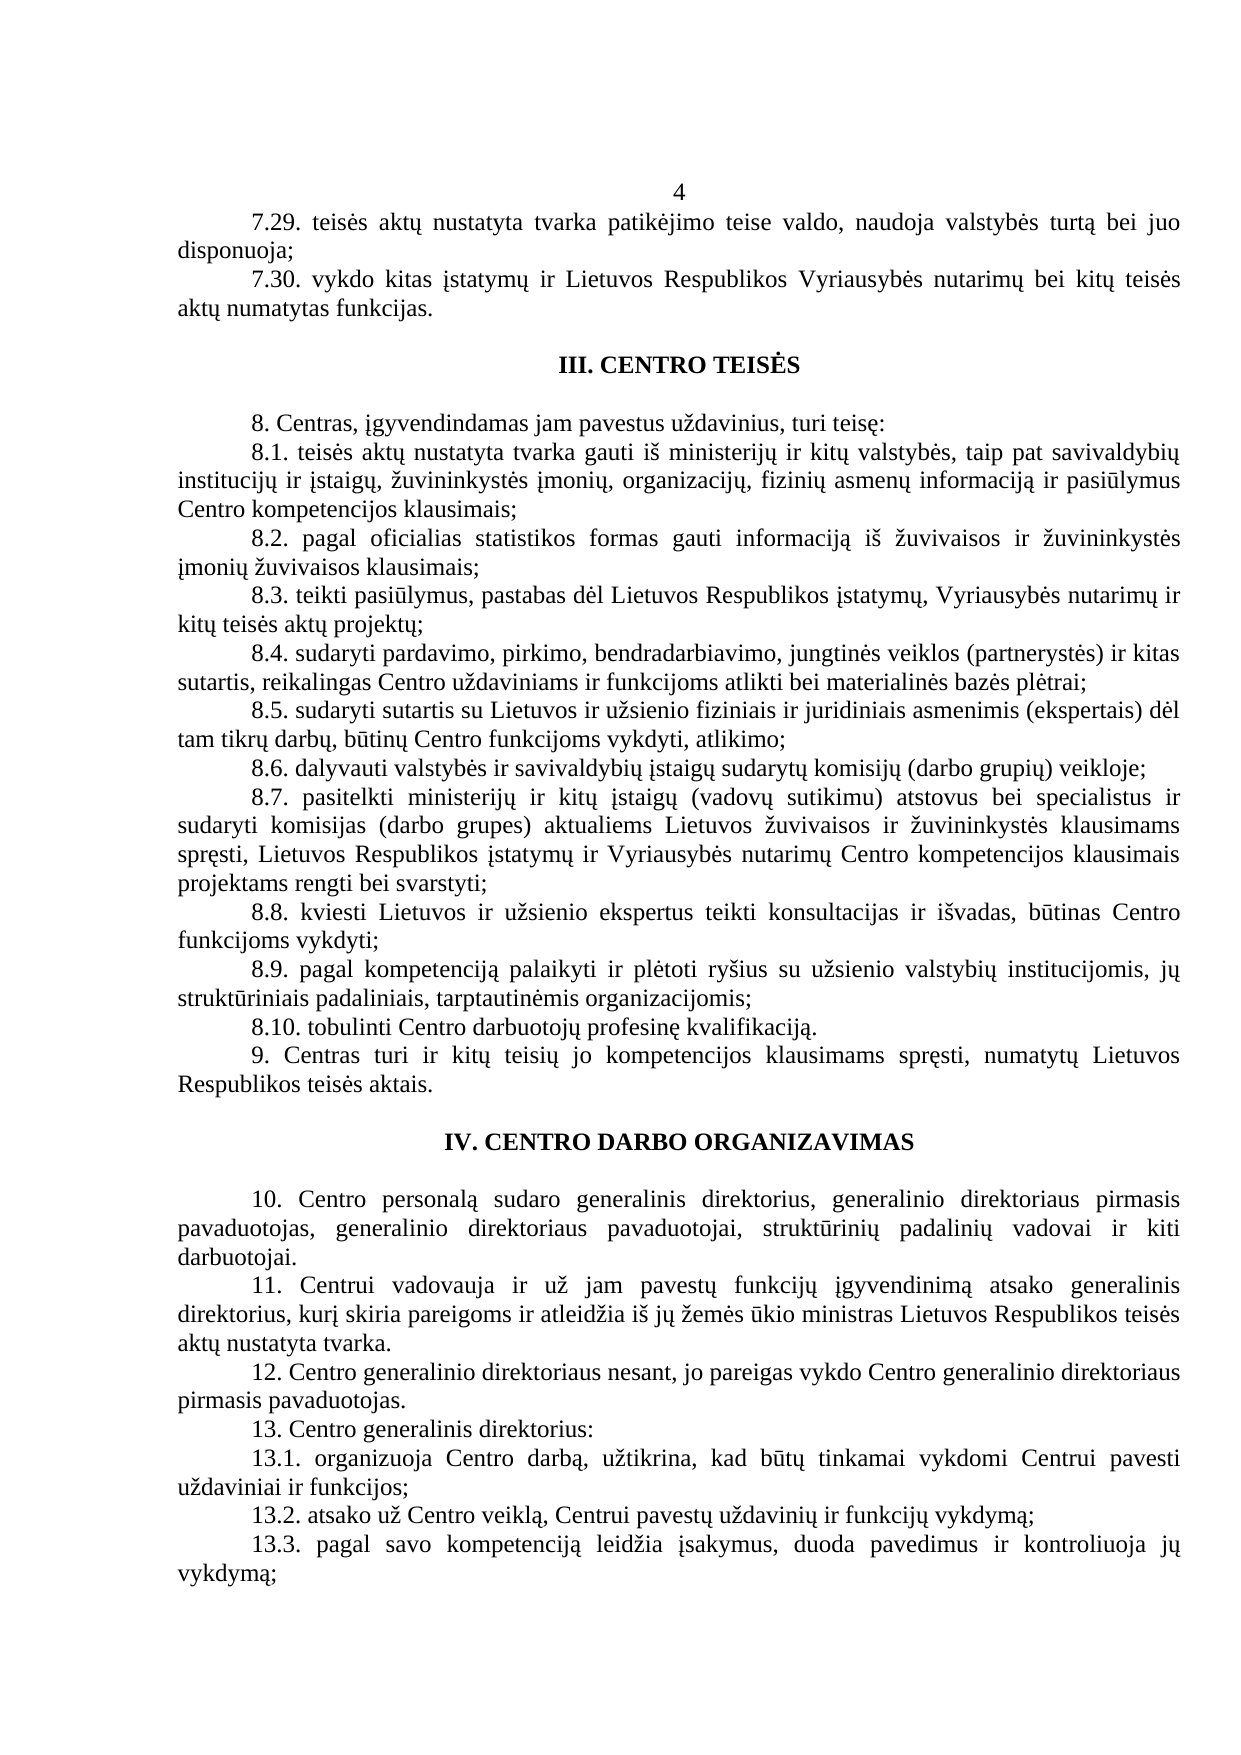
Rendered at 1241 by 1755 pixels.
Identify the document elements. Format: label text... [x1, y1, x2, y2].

text 8.8. kviesti Lietuvos ir užsienio ekspertus teikti konsultacijas ir išvadas, būtinas Centro funkcijoms vykdyti; [177, 897, 1181, 954]
text 8.7. pasitelkti ministerijų ir kitų įstaigų (vadovų sutikimu) atstovus bei specialistus ir sudaryti komisijas (darbo grupes) aktualiems Lietuvos žuvivaisos ir žuvininkystės klausimams spręsti, Lietuvos Respublikos įstatymų ir Vyriausybės nutarimų Centro kompetencijos klausimais projektams rengti bei svarstyti; [177, 782, 1181, 897]
text 8.10. tobulinti Centro darbuotojų profesinę kvalifikaciją. [177, 1012, 1181, 1040]
text 12. Centro generalinio direktoriaus nesant, jo pareigas vykdo Centro generalinio direktoriaus pirmasis pavaduotojas. [177, 1357, 1181, 1414]
text 13.1. organizuoja Centro darbą, užtikrina, kad būtų tinkamai vykdomi Centrui pavesti uždaviniai ir funkcijos; [177, 1443, 1181, 1500]
text 11. Centrui vadovauja ir už jam pavestų funkcijų įgyvendinimą atsako generalinis direktorius, kurį skiria pareigoms ir atleidžia iš jų žemės ūkio ministras Lietuvos Respublikos teisės aktų nustatyta tvarka. [177, 1270, 1181, 1357]
text IV. CENTRO DARBO ORGANIZAVIMAS [177, 1127, 1181, 1155]
text 8.1. teisės aktų nustatyta tvarka gauti iš ministerijų ir kitų valstybės, taip pat savivaldybių institucijų ir įstaigų, žuvininkystės įmonių, organizacijų, fizinių asmenų informaciją ir pasiūlymus Centro kompetencijos klausimais; [177, 437, 1181, 523]
text 13.3. pagal savo kompetenciją leidžia įsakymus, duoda pavedimus ir kontroliuoja jų vykdymą; [177, 1529, 1181, 1587]
text 8.5. sudaryti sutartis su Lietuvos ir užsienio fiziniais ir juridiniais asmenimis (ekspertais) dėl tam tikrų darbų, būtinų Centro funkcijoms vykdyti, atlikimo; [177, 695, 1181, 753]
text 8.3. teikti pasiūlymus, pastabas dėl Lietuvos Respublikos įstatymų, Vyriausybės nutarimų ir kitų teisės aktų projektų; [177, 580, 1181, 638]
text 8.4. sudaryti pardavimo, pirkimo, bendradarbiavimo, jungtinės veiklos (partnerystės) ir kitas sutartis, reikalingas Centro uždaviniams ir funkcijoms atlikti bei materialinės bazės plėtrai; [177, 638, 1181, 695]
text 8.9. pagal kompetenciją palaikyti ir plėtoti ryšius su užsienio valstybių institucijomis, jų struktūriniais padaliniais, tarptautinėmis organizacijomis; [177, 954, 1181, 1012]
text 13. Centro generalinis direktorius: [177, 1414, 1181, 1443]
text 10. Centro personalą sudaro generalinis direktorius, generalinio direktoriaus pirmasis pavaduotojas, generalinio direktoriaus pavaduotojai, struktūrinių padalinių vadovai ir kiti darbuotojai. [177, 1184, 1181, 1270]
text 7.29. teisės aktų nustatyta tvarka patikėjimo teise valdo, naudoja valstybės turtą bei juo disponuoja; [177, 207, 1181, 264]
text 8.6. dalyvauti valstybės ir savivaldybių įstaigų sudarytų komisijų (darbo grupių) veikloje; [177, 753, 1181, 782]
text 7.30. vykdo kitas įstatymų ir Lietuvos Respublikos Vyriausybės nutarimų bei kitų teisės aktų numatytas funkcijas. [177, 264, 1181, 322]
text 13.2. atsako už Centro veiklą, Centrui pavestų uždavinių ir funkcijų vykdymą; [177, 1500, 1181, 1529]
text 8.2. pagal oficialias statistikos formas gauti informaciją iš žuvivaisos ir žuvininkystės įmonių žuvivaisos klausimais; [177, 523, 1181, 580]
text III. CENTRO TEISĖS [177, 350, 1181, 379]
text 9. Centras turi ir kitų teisių jo kompetencijos klausimams spręsti, numatytų Lietuvos Respublikos teisės aktais. [177, 1040, 1181, 1098]
text 8. Centras, įgyvendindamas jam pavestus uždavinius, turi teisę: [177, 408, 1181, 437]
